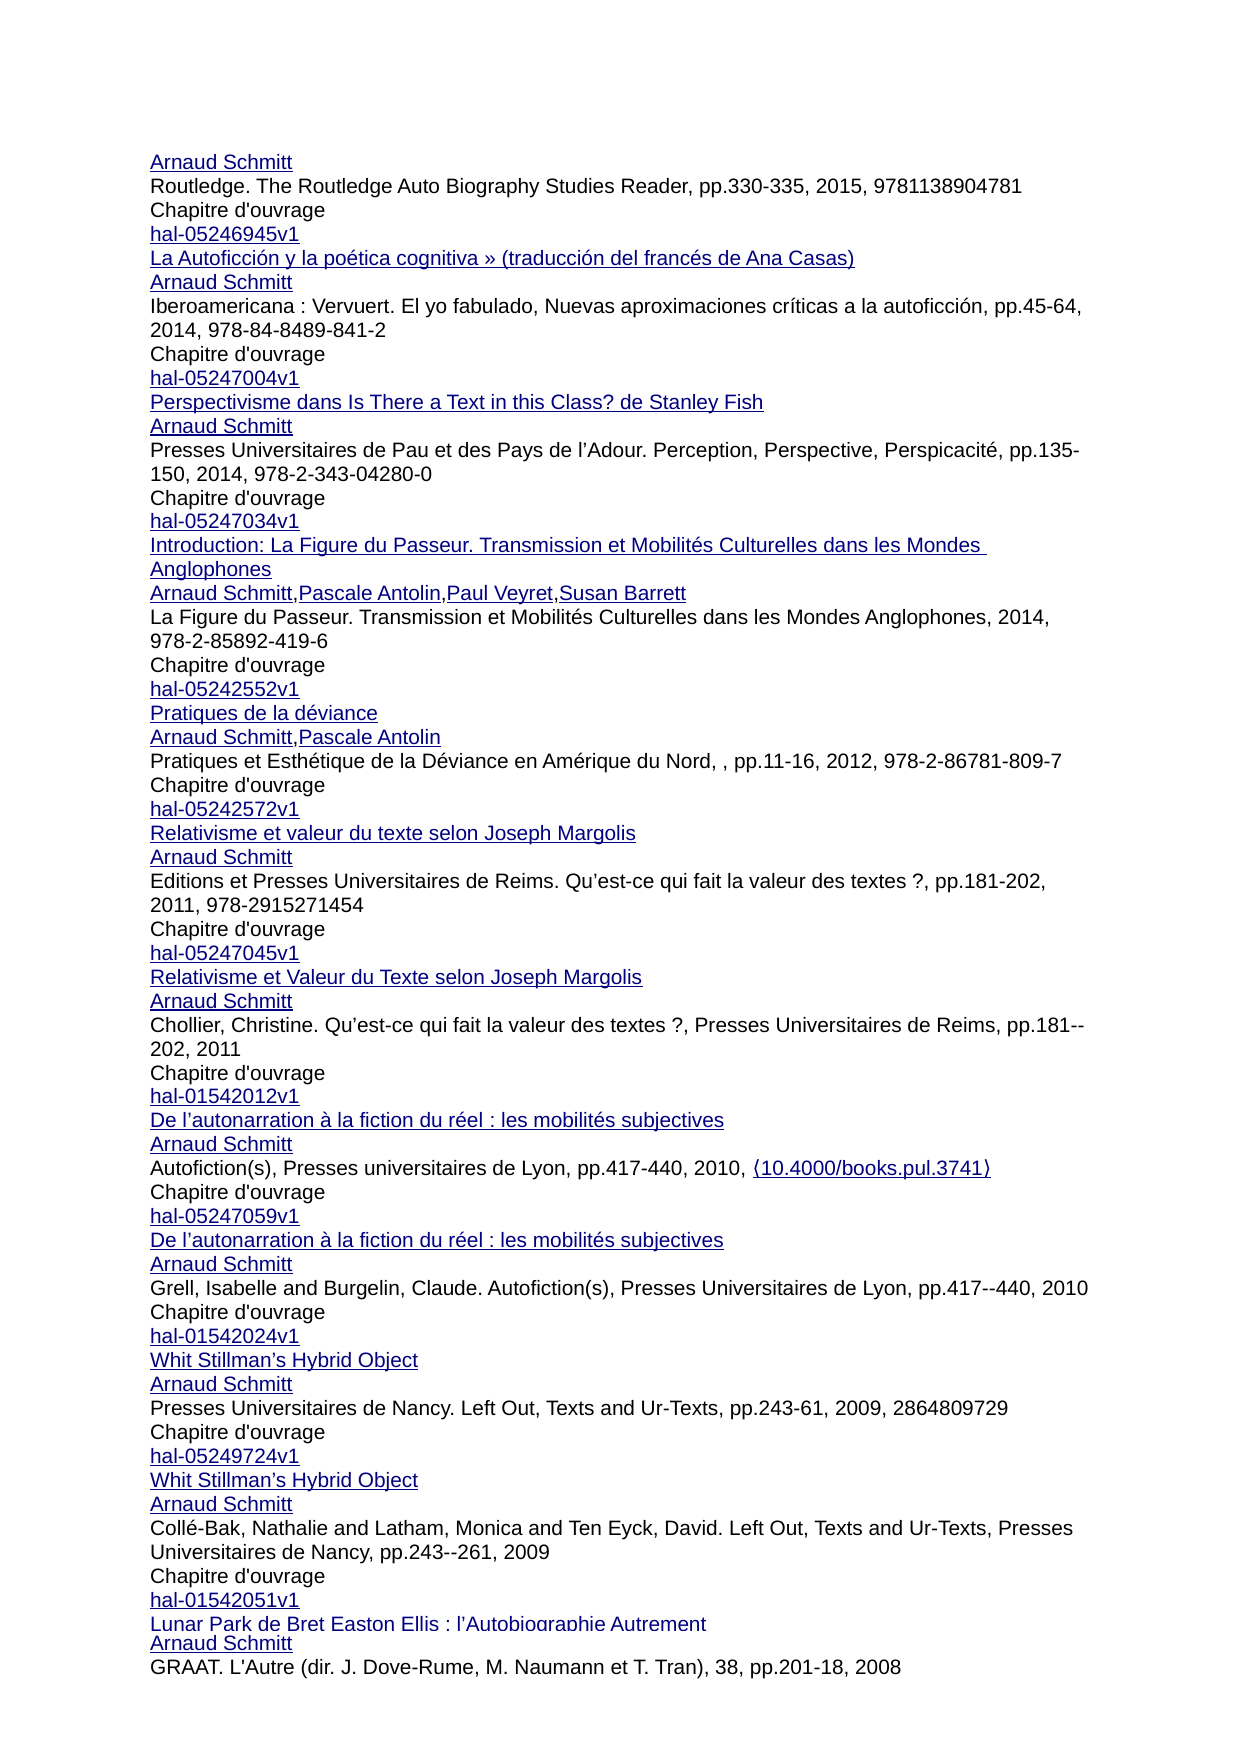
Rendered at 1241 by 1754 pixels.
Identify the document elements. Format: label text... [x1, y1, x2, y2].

table_cell De l’autonarration à la fiction du réel : les mobilités subjectives Arnaud Schmitt Autofiction(s), Presses universitaires de Lyon, pp.417-440, 2010, ⟨10.4000/books.pul.3741⟩ Chapitre d'ouvrage hal-05247059v1 [150, 1108, 1090, 1228]
table_cell Relativisme et Valeur du Texte selon Joseph Margolis Arnaud Schmitt Chollier, Christine. Qu’est-ce qui fait la valeur des textes ?, Presses Universitaires de Reims, pp.181--202, 2011 Chapitre d'ouvrage hal-01542012v1 [150, 965, 1090, 1108]
table_cell Pratiques de la déviance Arnaud Schmitt,Pascale Antolin Pratiques et Esthétique de la Déviance en Amérique du Nord, , pp.11-16, 2012, 978-2-86781-809-7 Chapitre d'ouvrage hal-05242572v1 [150, 701, 1090, 821]
table_cell Perspectivisme dans Is There a Text in this Class? de Stanley Fish Arnaud Schmitt Presses Universitaires de Pau et des Pays de l’Adour. Perception, Perspective, Perspicacité, pp.135-150, 2014, 978-2-343-04280-0 Chapitre d'ouvrage hal-05247034v1 [150, 390, 1090, 533]
table_cell Whit Stillman’s Hybrid Object Arnaud Schmitt Presses Universitaires de Nancy. Left Out, Texts and Ur-Texts, pp.243-61, 2009, 2864809729 Chapitre d'ouvrage hal-05249724v1 [150, 1348, 1090, 1468]
table_cell Whit Stillman’s Hybrid Object Arnaud Schmitt Collé-Bak, Nathalie and Latham, Monica and Ten Eyck, David. Left Out, Texts and Ur-Texts, Presses Universitaires de Nancy, pp.243--261, 2009 Chapitre d'ouvrage hal-01542051v1 [150, 1468, 1090, 1611]
table_cell Introduction: La Figure du Passeur. Transmission et Mobilités Culturelles dans les Mondes Anglophones Arnaud Schmitt,Pascale Antolin,Paul Veyret,Susan Barrett La Figure du Passeur. Transmission et Mobilités Culturelles dans les Mondes Anglophones, 2014, 978-2-85892-419-6 Chapitre d'ouvrage hal-05242552v1 [150, 533, 1090, 701]
table_cell Lunar Park de Bret Easton Ellis : l’Autobiographie Autrement Arnaud Schmitt GRAAT. L'Autre (dir. J. Dove-Rume, M. Naumann et T. Tran), 38, pp.201-18, 2008 [150, 1611, 1090, 1679]
table_cell Arnaud Schmitt Routledge. The Routledge Auto Biography Studies Reader, pp.330-335, 2015, 9781138904781 Chapitre d'ouvrage hal-05246945v1 [150, 150, 1090, 246]
table_cell De l’autonarration à la fiction du réel : les mobilités subjectives Arnaud Schmitt Grell, Isabelle and Burgelin, Claude. Autofiction(s), Presses Universitaires de Lyon, pp.417--440, 2010 Chapitre d'ouvrage hal-01542024v1 [150, 1228, 1090, 1348]
table_cell La Autoficción y la poética cognitiva » (traducción del francés de Ana Casas) Arnaud Schmitt Iberoamericana : Vervuert. El yo fabulado, Nuevas aproximaciones críticas a la autoficción, pp.45-64, 2014, 978-84-8489-841-2 Chapitre d'ouvrage hal-05247004v1 [150, 246, 1090, 389]
table_cell Relativisme et valeur du texte selon Joseph Margolis Arnaud Schmitt Editions et Presses Universitaires de Reims. Qu’est-ce qui fait la valeur des textes ?, pp.181-202, 2011, 978-2915271454 Chapitre d'ouvrage hal-05247045v1 [150, 821, 1090, 964]
